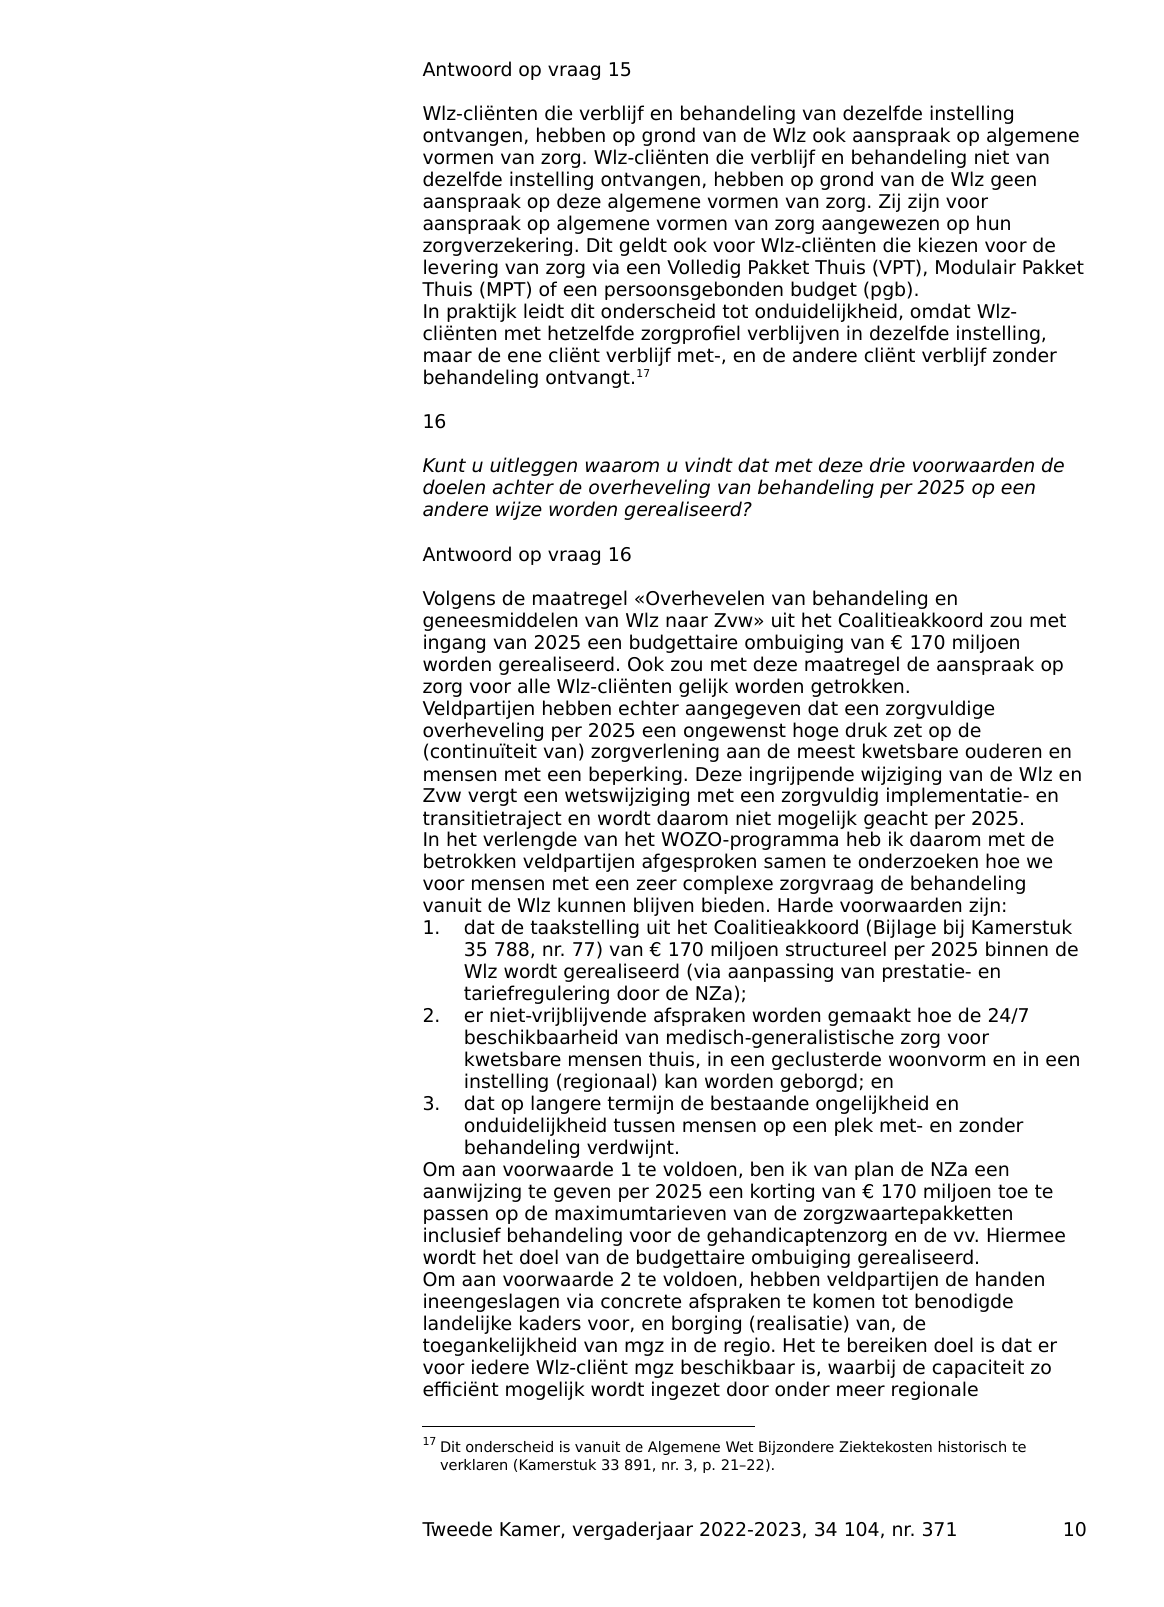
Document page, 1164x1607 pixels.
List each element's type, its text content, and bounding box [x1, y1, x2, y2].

text Kunt u uitleggen waarom u vindt dat met deze drie voorwaarden de doelen achter de overheveling van behandeling per 2025 op een andere wijze worden gerealiseerd? [422, 455, 1087, 521]
text Wlz-cliënten die verblijf en behandeling van dezelfde instelling ontvangen, hebben op grond van de Wlz ook aanspraak op algemene vormen van zorg. Wlz-cliënten die verblijf en behandeling niet van dezelfde instelling ontvangen, hebben op grond van de Wlz geen aanspraak op deze algemene vormen van zorg. Zij zijn voor aanspraak op algemene vormen van zorg aangewezen op hun zorgverzekering. Dit geldt ook voor Wlz-cliënten die kiezen voor de levering van zorg via een Volledig Pakket Thuis (VPT), Modulair Pakket Thuis (MPT) of een persoonsgebonden budget (pgb). [422, 103, 1087, 301]
text Om aan voorwaarde 2 te voldoen, hebben veldpartijen de handen ineengeslagen via concrete afspraken te komen tot benodigde landelijke kaders voor, en borging (realisatie) van, de toegankelijkheid van mgz in de regio. Het te bereiken doel is dat er voor iedere Wlz-cliënt mgz beschikbaar is, waarbij de capaciteit zo efficiënt mogelijk wordt ingezet door onder meer regionale [422, 1269, 1087, 1401]
text 3. dat op langere termijn de bestaande ongelijkheid en onduidelijkheid tussen mensen op een plek met- en zonder behandeling verdwijnt. [422, 1093, 1087, 1159]
text Om aan voorwaarde 1 te voldoen, ben ik van plan de NZa een aanwijzing te geven per 2025 een korting van € 170 miljoen toe te passen op de maximumtarieven van de zorgzwaartepakketten inclusief behandeling voor de gehandicaptenzorg en de vv. Hiermee wordt het doel van de budgettaire ombuiging gerealiseerd. [422, 1159, 1087, 1269]
text Dit onderscheid is vanuit de Algemene Wet Bijzondere Ziektekosten historisch te verklaren (Kamerstuk 33 891, nr. 3, p. 21–22). [422, 1435, 1087, 1474]
text In praktijk leidt dit onderscheid tot onduidelijkheid, omdat Wlz-cliënten met hetzelfde zorgprofiel verblijven in dezelfde instelling, maar de ene cliënt verblijf met-, en de andere cliënt verblijf zonder behandeling ontvangt. [422, 301, 1087, 389]
text Volgens de maatregel «Overhevelen van behandeling en geneesmiddelen van Wlz naar Zvw» uit het Coalitieakkoord zou met ingang van 2025 een budgettaire ombuiging van € 170 miljoen worden gerealiseerd. Ook zou met deze maatregel de aanspraak op zorg voor alle Wlz-cliënten gelijk worden getrokken. [422, 588, 1087, 697]
subtitle Antwoord op vraag 16 [422, 543, 1087, 565]
text 2. er niet-vrijblijvende afspraken worden gemaakt hoe de 24/7 beschikbaarheid van medisch-generalistische zorg voor kwetsbare mensen thuis, in een geclusterde woonvorm en in een instelling (regionaal) kan worden geborgd; en [422, 1005, 1087, 1093]
subtitle Antwoord op vraag 15 [422, 59, 1087, 81]
text 1. dat de taakstelling uit het Coalitieakkoord (Bijlage bij Kamerstuk 35 788, nr. 77) van € 170 miljoen structureel per 2025 binnen de Wlz wordt gerealiseerd (via aanpassing van prestatie- en tariefregulering door de NZa); [422, 917, 1087, 1005]
text In het verlengde van het WOZO-programma heb ik daarom met de betrokken veldpartijen afgesproken samen te onderzoeken hoe we voor mensen met een zeer complexe zorgvraag de behandeling vanuit de Wlz kunnen blijven bieden. Harde voorwaarden zijn: [422, 829, 1087, 917]
subtitle 16 [422, 411, 1087, 433]
text Veldpartijen hebben echter aangegeven dat een zorgvuldige overheveling per 2025 een ongewenst hoge druk zet op de (continuïteit van) zorgverlening aan de meest kwetsbare ouderen en mensen met een beperking. Deze ingrijpende wijziging van de Wlz en Zvw vergt een wetswijziging met een zorgvuldig implementatie- en transitietraject en wordt daarom niet mogelijk geacht per 2025. [422, 697, 1087, 829]
